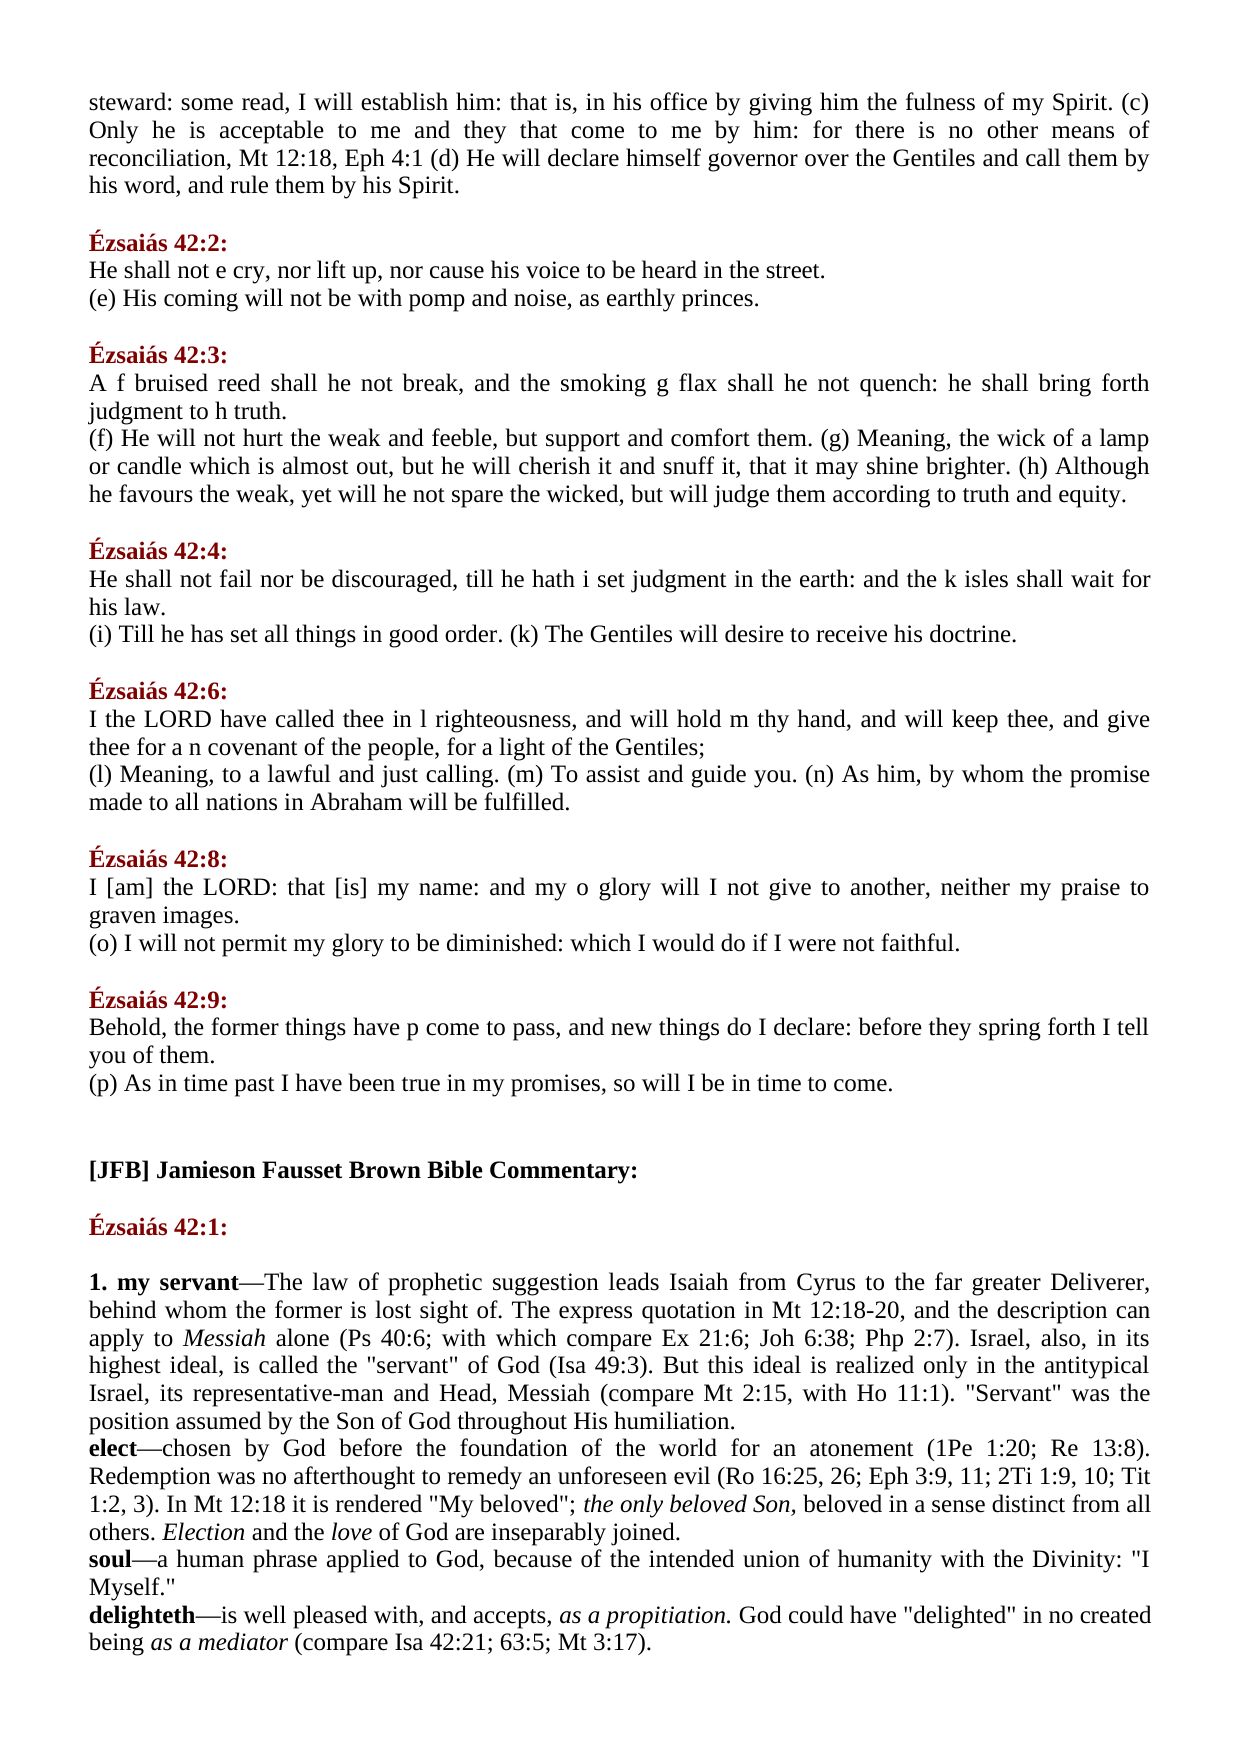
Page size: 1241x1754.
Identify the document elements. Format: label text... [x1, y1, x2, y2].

text Ézsaiás 42:6: [88, 677, 1152, 705]
text Ézsaiás 42:3: [88, 341, 1152, 369]
text Behold, the former things have p come to pass, and new things do I declare: before they spring forth I tell you of them. (p) As in time past I have been true in my promises, so will I be in time to come. [88, 1013, 1152, 1097]
text [JFB] Jamieson Fausset Brown Bible Commentary: [88, 1156, 1152, 1183]
text steward: some read, I will establish him: that is, in his office by giving him the fulness of my Spirit. (c) Only he is acceptable to me and they that come to me by him: for there is no other means of reconciliation, Mt 12:18, Eph 4:1 (d) He will declare himself governor over the Gentiles and call them by his word, and rule them by his Spirit. [88, 88, 1152, 199]
text I the LORD have called thee in l righteousness, and will hold m thy hand, and will keep thee, and give thee for a n covenant of the people, for a light of the Gentiles; (l) Meaning, to a lawful and just calling. (m) To assist and guide you. (n) As him, by whom the promise made to all nations in Abraham will be fulfilled. [88, 705, 1152, 816]
text Ézsaiás 42:1: [88, 1213, 1152, 1241]
text Ézsaiás 42:8: [88, 846, 1152, 873]
text He shall not fail nor be discouraged, till he hath i set judgment in the earth: and the k isles shall wait for his law. (i) Till he has set all things in good order. (k) The Gentiles will desire to receive his doctrine. [88, 565, 1152, 648]
text Ézsaiás 42:9: [88, 986, 1152, 1013]
text A f bruised reed shall he not break, and the smoking g flax shall he not quench: he shall bring forth judgment to h truth. (f) He will not hurt the weak and feeble, but support and comfort them. (g) Meaning, the wick of a lamp or candle which is almost out, but he will cherish it and snuff it, that it may shine brighter. (h) Although he favours the weak, yet will he not spare the wicked, but will judge them according to truth and equity. [88, 369, 1152, 508]
text Ézsaiás 42:2: [88, 229, 1152, 257]
text I [am] the LORD: that [is] my name: and my o glory will I not give to another, neither my praise to graven images. (o) I will not permit my glory to be diminished: which I would do if I were not faithful. [88, 873, 1152, 956]
text 1. my servant—The law of prophetic suggestion leads Isaiah from Cyrus to the far greater Deliverer, behind whom the former is lost sight of. The express quotation in Mt 12:18-20, and the description can apply to Messiah alone (Ps 40:6; with which compare Ex 21:6; Joh 6:38; Php 2:7). Israel, also, in its highest ideal, is called the "servant" of God (Isa 49:3). But this ideal is realized only in the antitypical Israel, its representative-man and Head, Messiah (compare Mt 2:15, with Ho 11:1). "Servant" was the position assumed by the Son of God throughout His humiliation. elect—chosen by God before the foundation of the world for an atonement (1Pe 1:20; Re 13:8). Redemption was no afterthought to remedy an unforeseen evil (Ro 16:25, 26; Eph 3:9, 11; 2Ti 1:9, 10; Tit 1:2, 3). In Mt 12:18 it is rendered "My beloved"; the only beloved Son, beloved in a sense distinct from all others. Election and the love of God are inseparably joined. soul—a human phrase applied to God, because of the intended union of humanity with the Divinity: "I Myself." delighteth—is well pleased with, and accepts, as a propitiation. God could have "delighted" in no created being as a mediator (compare Isa 42:21; 63:5; Mt 3:17). [88, 1268, 1152, 1656]
text Ézsaiás 42:4: [88, 537, 1152, 565]
text He shall not e cry, nor lift up, nor cause his voice to be heard in the street. (e) His coming will not be with pomp and noise, as earthly princes. [88, 257, 1152, 312]
